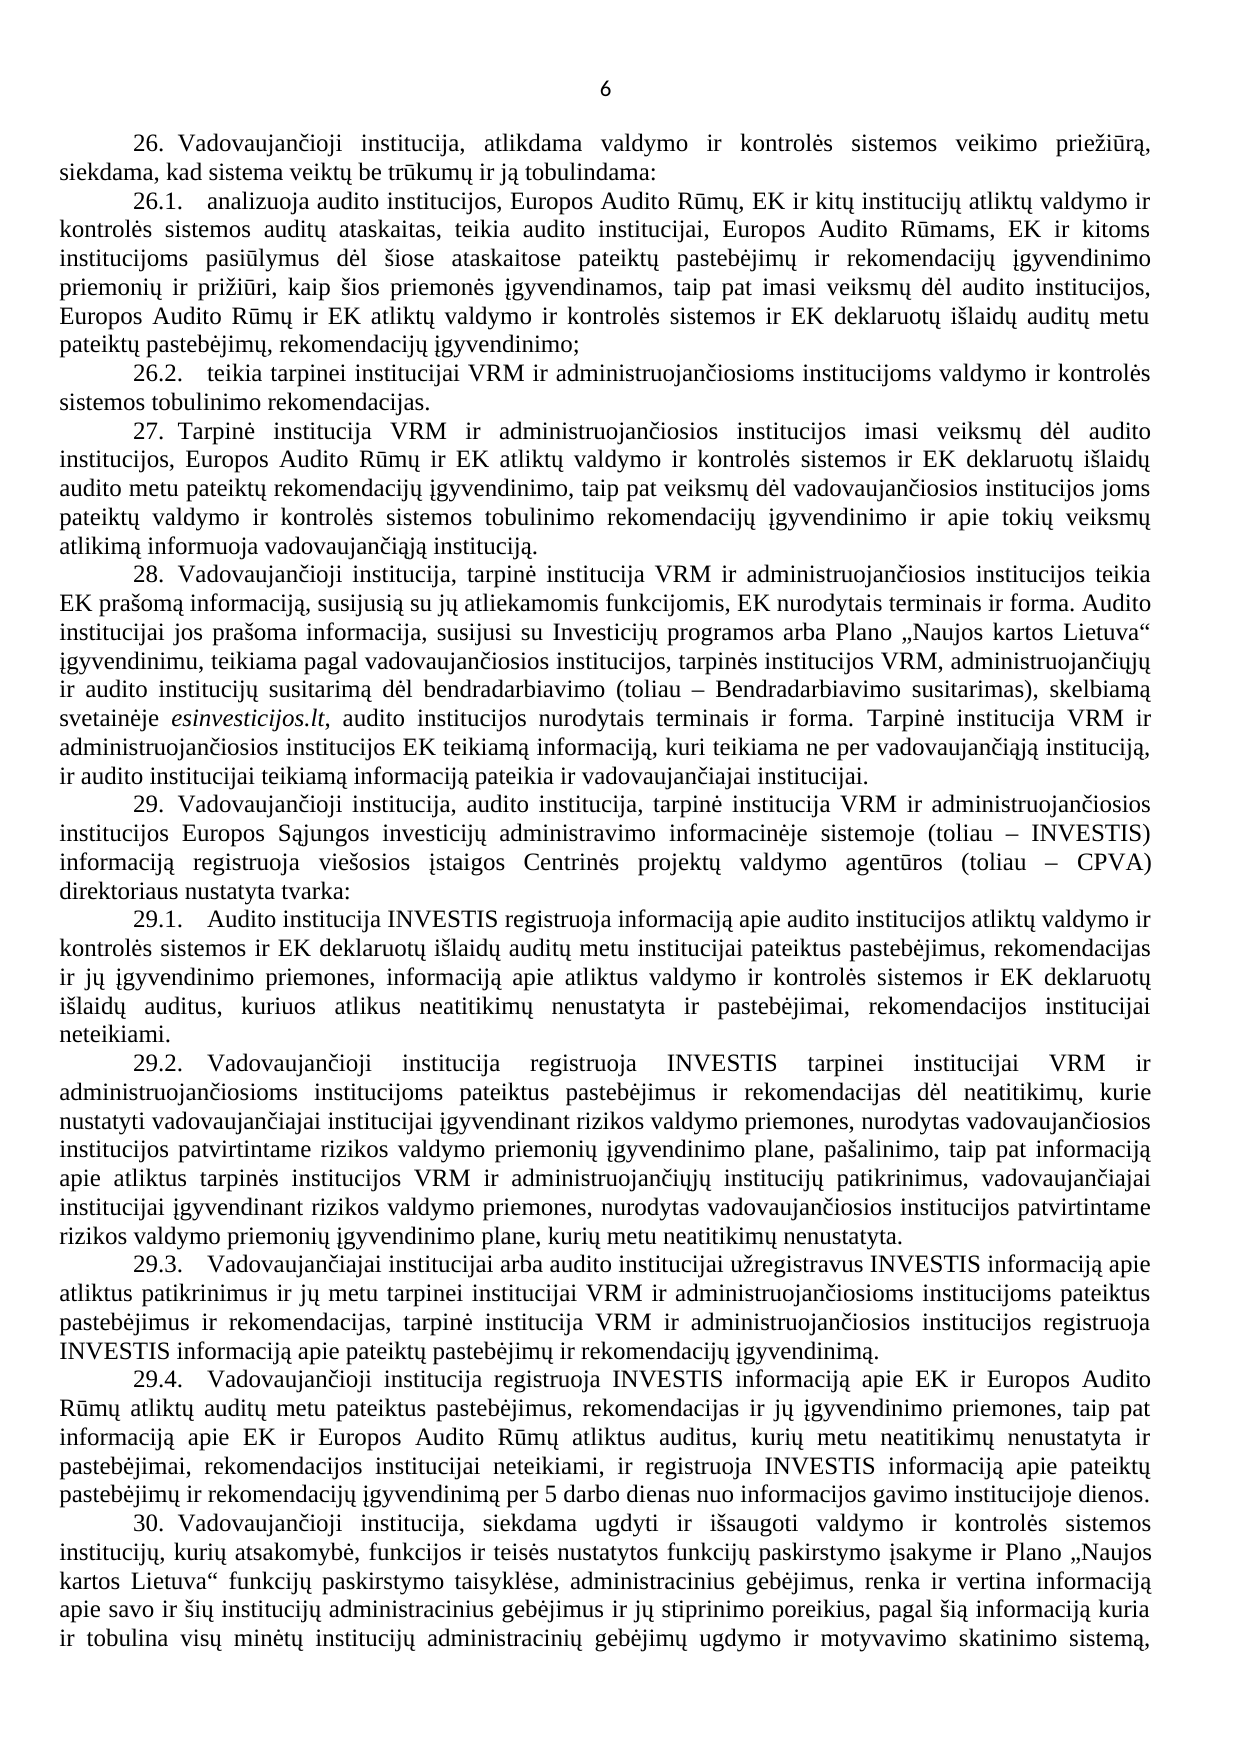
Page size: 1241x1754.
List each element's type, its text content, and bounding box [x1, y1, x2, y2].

text 29.3. Vadovaujančiajai institucijai arba audito institucijai užregistravus INVESTIS informaciją apie atliktus patikrinimus ir jų metu tarpinei institucijai VRM ir administruojančiosioms institucijoms pateiktus pastebėjimus ir rekomendacijas, tarpinė institucija VRM ir administruojančiosios institucijos registruoja INVESTIS informaciją apie pateiktų pastebėjimų ir rekomendacijų įgyvendinimą. [59, 1249, 1152, 1364]
text 26.1. analizuoja audito institucijos, Europos Audito Rūmų, EK ir kitų institucijų atliktų valdymo ir kontrolės sistemos auditų ataskaitas, teikia audito institucijai, Europos Audito Rūmams, EK ir kitoms institucijoms pasiūlymus dėl šiose ataskaitose pateiktų pastebėjimų ir rekomendacijų įgyvendinimo priemonių ir prižiūri, kaip šios priemonės įgyvendinamos, taip pat imasi veiksmų dėl audito institucijos, Europos Audito Rūmų ir EK atliktų valdymo ir kontrolės sistemos ir EK deklaruotų išlaidų auditų metu pateiktų pastebėjimų, rekomendacijų įgyvendinimo; [59, 186, 1152, 358]
text 28. Vadovaujančioji institucija, tarpinė institucija VRM ir administruojančiosios institucijos teikia EK prašomą informaciją, susijusią su jų atliekamomis funkcijomis, EK nurodytais terminais ir forma. Audito institucijai jos prašoma informacija, susijusi su Investicijų programos arba Plano „Naujos kartos Lietuva“ įgyvendinimu, teikiama pagal vadovaujančiosios institucijos, tarpinės institucijos VRM, administruojančiųjų ir audito institucijų susitarimą dėl bendradarbiavimo (toliau – Bendradarbiavimo susitarimas), skelbiamą svetainėje esinvesticijos.lt, audito institucijos nurodytais terminais ir forma. Tarpinė institucija VRM ir administruojančiosios institucijos EK teikiamą informaciją, kuri teikiama ne per vadovaujančiąją instituciją, ir audito institucijai teikiamą informaciją pateikia ir vadovaujančiajai institucijai. [59, 559, 1152, 789]
text 29. Vadovaujančioji institucija, audito institucija, tarpinė institucija VRM ir administruojančiosios institucijos Europos Sąjungos investicijų administravimo informacinėje sistemoje (toliau – INVESTIS) informaciją registruoja viešosios įstaigos Centrinės projektų valdymo agentūros (toliau – CPVA) direktoriaus nustatyta tvarka: [59, 789, 1152, 904]
text 27. Tarpinė institucija VRM ir administruojančiosios institucijos imasi veiksmų dėl audito institucijos, Europos Audito Rūmų ir EK atliktų valdymo ir kontrolės sistemos ir EK deklaruotų išlaidų audito metu pateiktų rekomendacijų įgyvendinimo, taip pat veiksmų dėl vadovaujančiosios institucijos joms pateiktų valdymo ir kontrolės sistemos tobulinimo rekomendacijų įgyvendinimo ir apie tokių veiksmų atlikimą informuoja vadovaujančiąją instituciją. [59, 416, 1152, 559]
text 29.2. Vadovaujančioji institucija registruoja INVESTIS tarpinei institucijai VRM ir administruojančiosioms institucijoms pateiktus pastebėjimus ir rekomendacijas dėl neatitikimų, kurie nustatyti vadovaujančiajai institucijai įgyvendinant rizikos valdymo priemones, nurodytas vadovaujančiosios institucijos patvirtintame rizikos valdymo priemonių įgyvendinimo plane, pašalinimo, taip pat informaciją apie atliktus tarpinės institucijos VRM ir administruojančiųjų institucijų patikrinimus, vadovaujančiajai institucijai įgyvendinant rizikos valdymo priemones, nurodytas vadovaujančiosios institucijos patvirtintame rizikos valdymo priemonių įgyvendinimo plane, kurių metu neatitikimų nenustatyta. [59, 1048, 1152, 1249]
text 29.4. Vadovaujančioji institucija registruoja INVESTIS informaciją apie EK ir Europos Audito Rūmų atliktų auditų metu pateiktus pastebėjimus, rekomendacijas ir jų įgyvendinimo priemones, taip pat informaciją apie EK ir Europos Audito Rūmų atliktus auditus, kurių metu neatitikimų nenustatyta ir pastebėjimai, rekomendacijos institucijai neteikiami, ir registruoja INVESTIS informaciją apie pateiktų pastebėjimų ir rekomendacijų įgyvendinimą per 5 darbo dienas nuo informacijos gavimo institucijoje dienos. [59, 1364, 1152, 1508]
text 26. Vadovaujančioji institucija, atlikdama valdymo ir kontrolės sistemos veikimo priežiūrą, siekdama, kad sistema veiktų be trūkumų ir ją tobulindama: [59, 128, 1152, 186]
text 29.1. Audito institucija INVESTIS registruoja informaciją apie audito institucijos atliktų valdymo ir kontrolės sistemos ir EK deklaruotų išlaidų auditų metu institucijai pateiktus pastebėjimus, rekomendacijas ir jų įgyvendinimo priemones, informaciją apie atliktus valdymo ir kontrolės sistemos ir EK deklaruotų išlaidų auditus, kuriuos atlikus neatitikimų nenustatyta ir pastebėjimai, rekomendacijos institucijai neteikiami. [59, 904, 1152, 1048]
text 30. Vadovaujančioji institucija, siekdama ugdyti ir išsaugoti valdymo ir kontrolės sistemos institucijų, kurių atsakomybė, funkcijos ir teisės nustatytos funkcijų paskirstymo įsakyme ir Plano „Naujos kartos Lietuva“ funkcijų paskirstymo taisyklėse, administracinius gebėjimus, renka ir vertina informaciją apie savo ir šių institucijų administracinius gebėjimus ir jų stiprinimo poreikius, pagal šią informaciją kuria ir tobulina visų minėtų institucijų administracinių gebėjimų ugdymo ir motyvavimo skatinimo sistemą, [59, 1508, 1152, 1652]
text 26.2. teikia tarpinei institucijai VRM ir administruojančiosioms institucijoms valdymo ir kontrolės sistemos tobulinimo rekomendacijas. [59, 358, 1152, 416]
